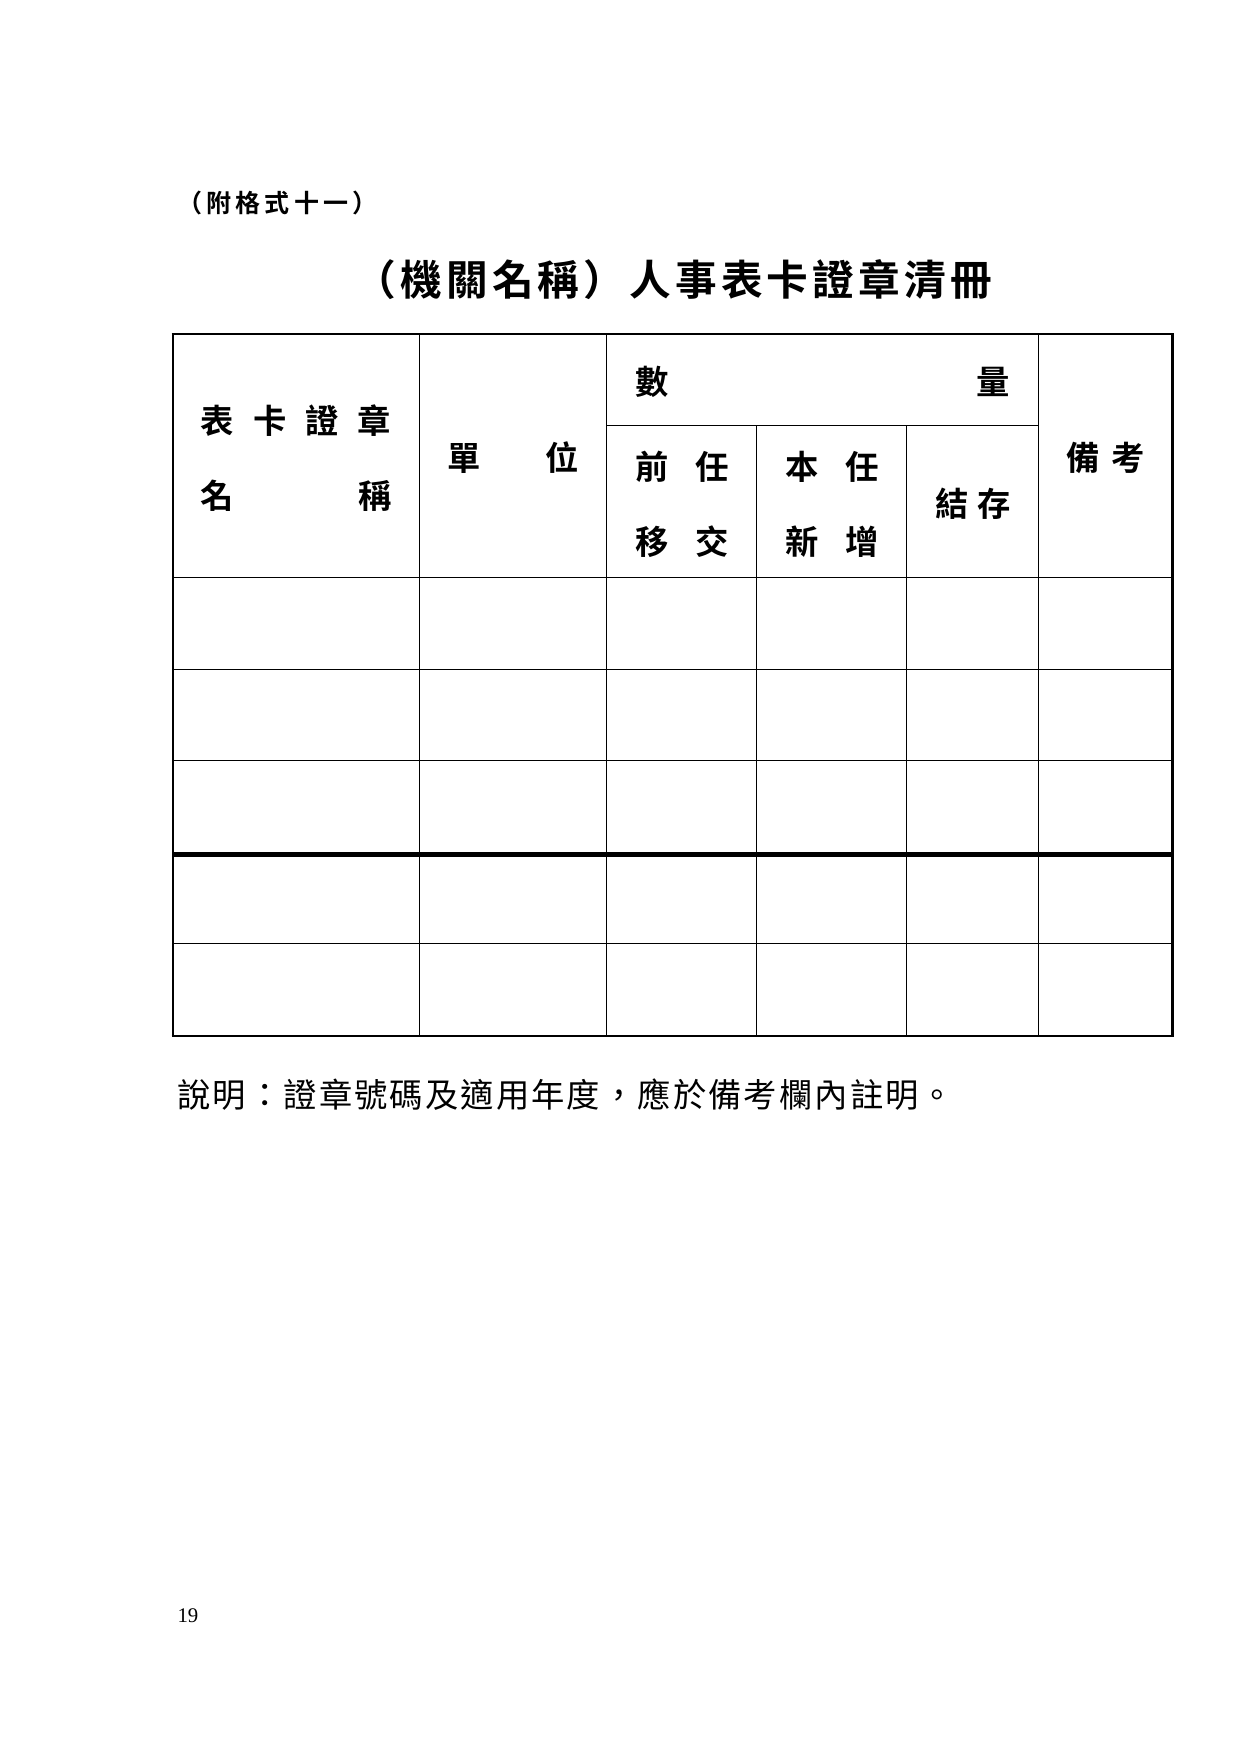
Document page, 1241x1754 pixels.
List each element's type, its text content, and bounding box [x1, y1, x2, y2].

table_cell [757, 761, 906, 852]
table_cell [907, 857, 1038, 943]
table_cell [1039, 670, 1171, 760]
table_cell [607, 857, 756, 943]
table_cell [607, 670, 756, 760]
table_cell [174, 670, 419, 760]
table_cell [420, 944, 606, 1034]
table_cell [174, 761, 419, 852]
table_cell [174, 857, 419, 943]
table_cell 結存 [907, 426, 1038, 577]
table_cell 前任移交 [607, 426, 756, 577]
table_cell [174, 944, 419, 1034]
table_cell [907, 578, 1038, 669]
table_cell [757, 857, 906, 943]
table_header 數 量 [607, 335, 1038, 425]
table_header 表 卡 證 章 名 稱 [174, 335, 419, 577]
text 說明：證章號碼及適用年度，應於備考欄內註明。 [177, 1055, 1169, 1130]
table_cell [1039, 761, 1171, 852]
table_cell [607, 761, 756, 852]
table_cell [174, 578, 419, 669]
table_cell [907, 944, 1038, 1034]
table_cell [420, 578, 606, 669]
table_header 單 位 [420, 335, 606, 577]
table_header 備考 [1039, 335, 1171, 577]
text （附格式十一） [177, 183, 1169, 221]
table_cell 本任新增 [757, 426, 906, 577]
table_cell [907, 670, 1038, 760]
table_cell [757, 578, 906, 669]
table_cell [907, 761, 1038, 852]
text （機關名稱）人事表卡證章清冊 [177, 239, 1169, 314]
table_cell [1039, 944, 1171, 1034]
table_cell [1039, 578, 1171, 669]
table_cell [757, 944, 906, 1034]
table_cell [607, 578, 756, 669]
table_cell [607, 944, 756, 1034]
table_cell [420, 670, 606, 760]
table_cell [420, 761, 606, 852]
table_cell [1039, 857, 1171, 943]
table_cell [757, 670, 906, 760]
table_cell [420, 857, 606, 943]
